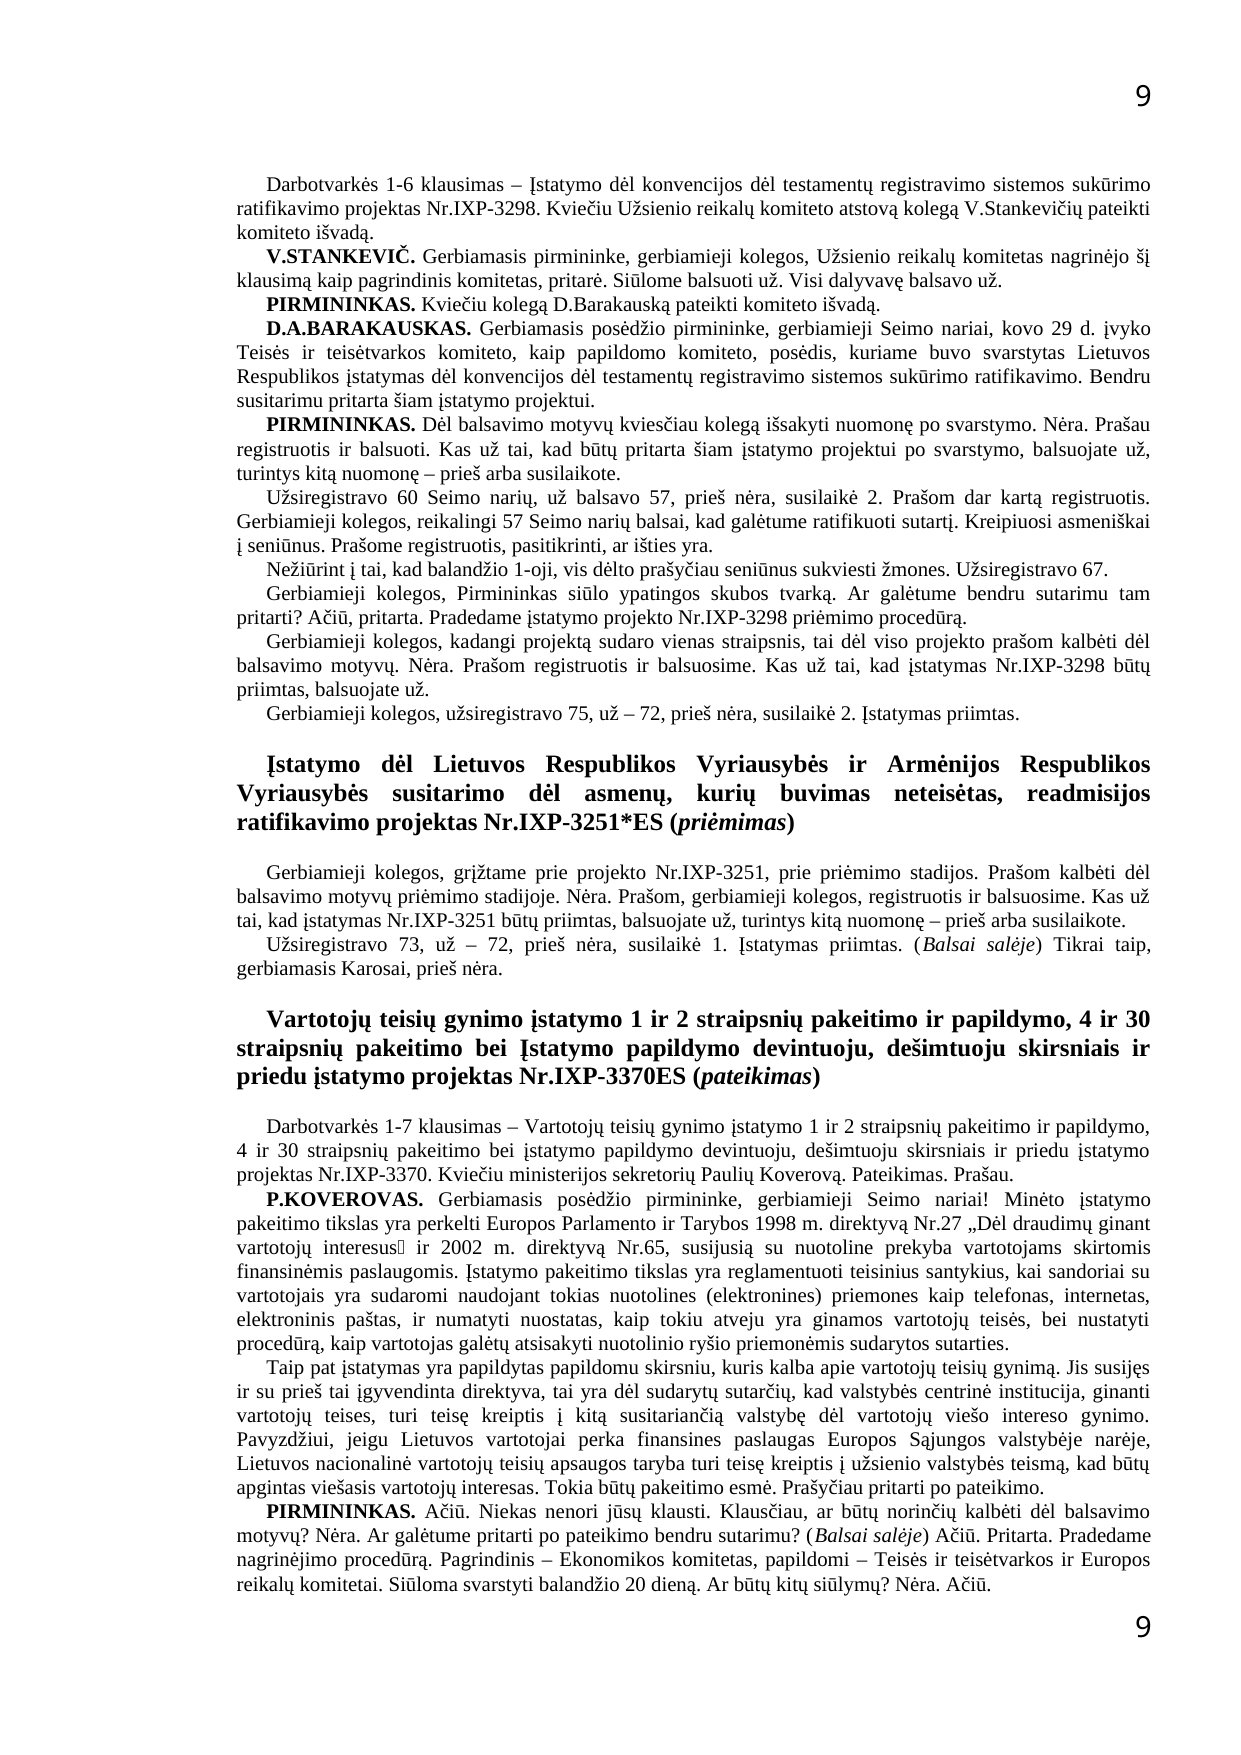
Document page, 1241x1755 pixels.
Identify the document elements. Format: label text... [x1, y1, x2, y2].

text Darbotvarkės 1-7 klausimas – Vartotojų teisių gynimo įstatymo 1 ir 2 straipsnių pakeitimo ir papildymo, 4 ir 30 straipsnių pakeitimo bei įstatymo papildymo devintuoju, dešimtuoju skirsniais ir priedu įstatymo projektas Nr.IXP-3370. Kviečiu ministerijos sekretorių Paulių Koverovą. Pateikimas. Prašau. [236, 1114, 1152, 1186]
text Gerbiamieji kolegos, kadangi projektą sudaro vienas straipsnis, tai dėl viso projekto prašom kalbėti dėl balsavimo motyvų. Nėra. Prašom registruotis ir balsuosime. Kas už tai, kad įstatymas Nr.IXP-3298 būtų priimtas, balsuojate už. [236, 629, 1152, 701]
text V.STANKEVIČ. Gerbiamasis pirmininke, gerbiamieji kolegos, Užsienio reikalų komitetas nagrinėjo šį klausimą kaip pagrindinis komitetas, pritarė. Siūlome balsuoti už. Visi dalyvavę balsavo už. [236, 244, 1152, 292]
text Vartotojų teisių gynimo įstatymo 1 ir 2 straipsnių pakeitimo ir papildymo, 4 ir 30 straipsnių pakeitimo bei Įstatymo papildymo devintuoju, dešimtuoju skirsniais ir priedu įstatymo projektas Nr.IXP-3370ES (pateikimas) [236, 1004, 1152, 1090]
text Įstatymo dėl Lietuvos Respublikos Vyriausybės ir Armėnijos Respublikos Vyriausybės susitarimo dėl asmenų, kurių buvimas neteisėtas, readmisijos ratifikavimo projektas Nr.IXP-3251*ES (priėmimas) [236, 749, 1152, 836]
text Gerbiamieji kolegos, grįžtame prie projekto Nr.IXP-3251, prie priėmimo stadijos. Prašom kalbėti dėl balsavimo motyvų priėmimo stadijoje. Nėra. Prašom, gerbiamieji kolegos, registruotis ir balsuosime. Kas už tai, kad įstatymas Nr.IXP-3251 būtų priimtas, balsuojate už, turintys kitą nuomonę – prieš arba susilaikote. [236, 859, 1152, 932]
text Gerbiamieji kolegos, Pirmininkas siūlo ypatingos skubos tvarką. Ar galėtume bendru sutarimu tam pritarti? Ačiū, pritarta. Pradedame įstatymo projekto Nr.IXP-3298 priėmimo procedūrą. [236, 581, 1152, 629]
text D.A.BARAKAUSKAS. Gerbiamasis posėdžio pirmininke, gerbiamieji Seimo nariai, kovo 29 d. įvyko Teisės ir teisėtvarkos komiteto, kaip papildomo komiteto, posėdis, kuriame buvo svarstytas Lietuvos Respublikos įstatymas dėl konvencijos dėl testamentų registravimo sistemos sukūrimo ratifikavimo. Bendru susitarimu pritarta šiam įstatymo projektui. [236, 316, 1152, 412]
text Taip pat įstatymas yra papildytas papildomu skirsniu, kuris kalba apie vartotojų teisių gynimą. Jis susijęs ir su prieš tai įgyvendinta direktyva, tai yra dėl sudarytų sutarčių, kad valstybės centrinė institucija, ginanti vartotojų teises, turi teisę kreiptis į kitą susitariančią valstybę dėl vartotojų viešo intereso gynimo. Pavyzdžiui, jeigu Lietuvos vartotojai perka finansines paslaugas Europos Sąjungos valstybėje narėje, Lietuvos nacionalinė vartotojų teisių apsaugos taryba turi teisę kreiptis į užsienio valstybės teismą, kad būtų apgintas viešasis vartotojų interesas. Tokia būtų pakeitimo esmė. Prašyčiau pritarti po pateikimo. [236, 1355, 1152, 1499]
text P.KOVEROVAS. Gerbiamasis posėdžio pirmininke, gerbiamieji Seimo nariai! Minėto įstatymo pakeitimo tikslas yra perkelti Europos Parlamento ir Tarybos 1998 m. direktyvą Nr.27 „Dėl draudimų ginant vartotojų interesus ir 2002 m. direktyvą Nr.65, susijusią su nuotoline prekyba vartotojams skirtomis finansinėmis paslaugomis. Įstatymo pakeitimo tikslas yra reglamentuoti teisinius santykius, kai sandoriai su vartotojais yra sudaromi naudojant tokias nuotolines (elektronines) priemones kaip telefonas, internetas, elektroninis paštas, ir numatyti nuostatas, kaip tokiu atveju yra ginamos vartotojų teisės, bei nustatyti procedūrą, kaip vartotojas galėtų atsisakyti nuotolinio ryšio priemonėmis sudarytos sutarties. [236, 1186, 1152, 1355]
text PIRMININKAS. Dėl balsavimo motyvų kviesčiau kolegą išsakyti nuomonę po svarstymo. Nėra. Prašau registruotis ir balsuoti. Kas už tai, kad būtų pritarta šiam įstatymo projektui po svarstymo, balsuojate už, turintys kitą nuomonę – prieš arba susilaikote. [236, 412, 1152, 484]
text Užsiregistravo 60 Seimo narių, už balsavo 57, prieš nėra, susilaikė 2. Prašom dar kartą registruotis. Gerbiamieji kolegos, reikalingi 57 Seimo narių balsai, kad galėtume ratifikuoti sutartį. Kreipiuosi asmeniškai į seniūnus. Prašome registruotis, pasitikrinti, ar išties yra. [236, 484, 1152, 557]
text Darbotvarkės 1-6 klausimas – Įstatymo dėl konvencijos dėl testamentų registravimo sistemos sukūrimo ratifikavimo projektas Nr.IXP-3298. Kviečiu Užsienio reikalų komiteto atstovą kolegą V.Stankevičių pateikti komiteto išvadą. [236, 172, 1152, 244]
text Užsiregistravo 73, už – 72, prieš nėra, susilaikė 1. Įstatymas priimtas. (Balsai salėje) Tikrai taip, gerbiamasis Karosai, prieš nėra. [236, 932, 1152, 980]
text Gerbiamieji kolegos, užsiregistravo 75, už – 72, prieš nėra, susilaikė 2. Įstatymas priimtas. [236, 701, 1152, 725]
text PIRMININKAS. Ačiū. Niekas nenori jūsų klausti. Klausčiau, ar būtų norinčių kalbėti dėl balsavimo motyvų? Nėra. Ar galėtume pritarti po pateikimo bendru sutarimu? (Balsai salėje) Ačiū. Pritarta. Pradedame nagrinėjimo procedūrą. Pagrindinis – Ekonomikos komitetas, papildomi – Teisės ir teisėtvarkos ir Europos reikalų komitetai. Siūloma svarstyti balandžio 20 dieną. Ar būtų kitų siūlymų? Nėra. Ačiū. [236, 1499, 1152, 1596]
text PIRMININKAS. Kviečiu kolegą D.Barakauską pateikti komiteto išvadą. [236, 292, 1152, 316]
text Nežiūrint į tai, kad balandžio 1-oji, vis dėlto prašyčiau seniūnus sukviesti žmones. Užsiregistravo 67. [236, 557, 1152, 581]
